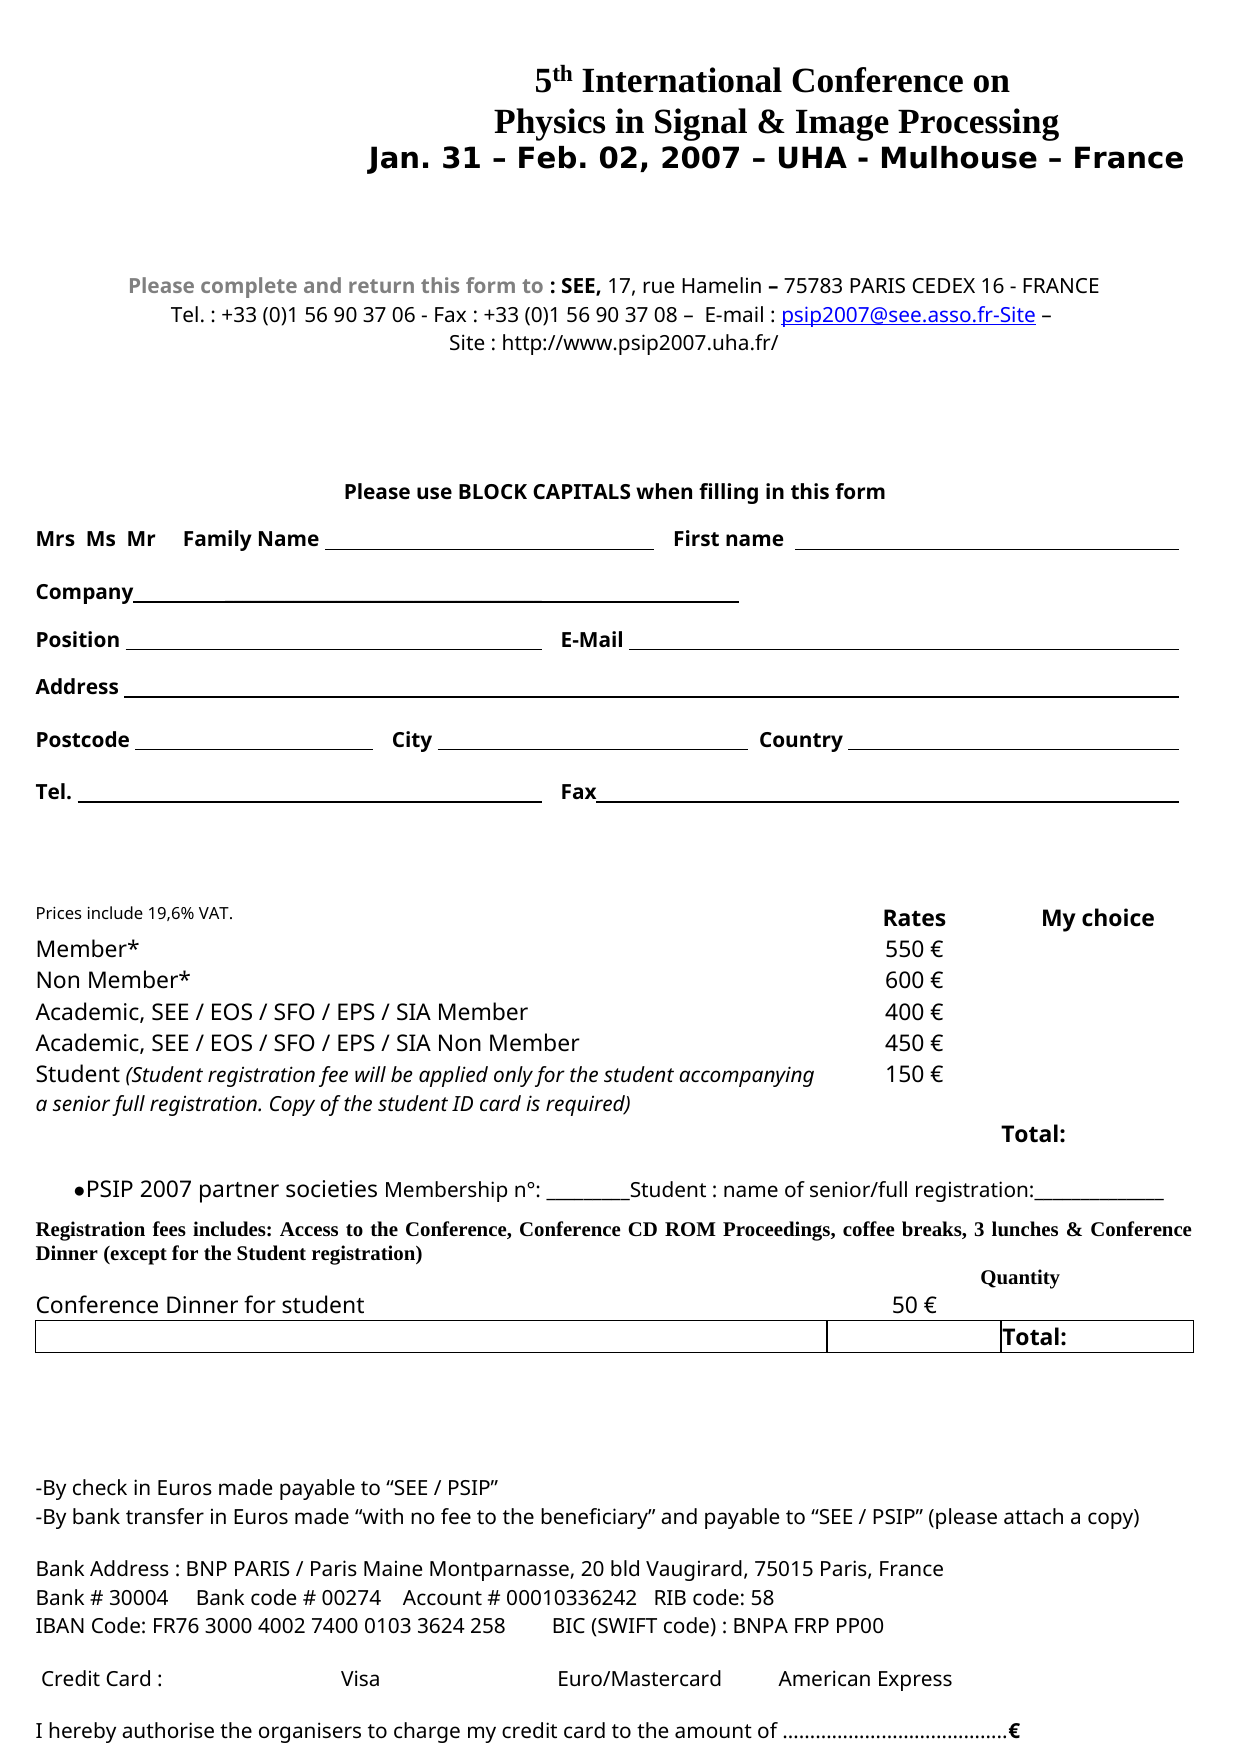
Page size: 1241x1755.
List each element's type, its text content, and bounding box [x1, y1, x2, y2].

text Postcode City Country [35, 725, 1194, 753]
table_cell [1001, 1027, 1194, 1058]
table_cell [1001, 965, 1194, 996]
text Tel. Fax [35, 777, 1194, 806]
text Site : http://www.psip2007.uha.fr/ [35, 328, 1192, 357]
table_header [35, 35, 358, 199]
table_cell 150 € [827, 1058, 1001, 1118]
text PSIP 2007 partner societies Membership n°: _________Student : name of senior/full registration:______________ [73, 1173, 1194, 1204]
table_header Rates [827, 902, 1001, 933]
text Company _____________________________________ [35, 577, 1194, 606]
text Registration fees includes: Access to the Conference, Conference CD ROM Proceedings, coffee breaks, 3 lunches & Conference Dinner (except for the Student registration) [35, 1204, 1194, 1264]
text Address [35, 672, 1194, 701]
table_cell Member* [35, 933, 827, 964]
text Quantity [35, 1264, 1194, 1289]
table_header Conference Dinner for student [35, 1289, 827, 1320]
text Please use BLOCK CAPITALS when filling in this form [35, 477, 1194, 505]
text -By bank transfer in Euros made “with no fee to the beneficiary” and payable to “SEE / PSIP” (please attach a copy) [35, 1502, 1194, 1530]
table_cell Academic, SEE / EOS / SFO / EPS / SIA Member [35, 996, 827, 1027]
table_cell 400 € [827, 996, 1001, 1027]
table_header My choice [1001, 902, 1194, 933]
table_cell Student (Student registration fee will be applied only for the student accompanying a senior full registration. Copy of the student ID card is required) [35, 1058, 827, 1118]
text Credit Card : Visa Euro/Mastercard American Express [35, 1664, 1187, 1692]
table_cell [1001, 996, 1194, 1027]
table_cell 550 € [827, 933, 1001, 964]
text Tel. : +33 (0)1 56 90 37 06 - Fax : +33 (0)1 56 90 37 08 – E-mail : psip2007@see.asso.fr-Site – [35, 300, 1192, 328]
table_cell [1001, 1058, 1194, 1118]
table_cell [35, 1118, 827, 1149]
text I hereby authorise the organisers to charge my credit card to the amount of …………………………………..€ [35, 1716, 1187, 1745]
table_cell Academic, SEE / EOS / SFO / EPS / SIA Non Member [35, 1027, 827, 1058]
table_cell [1001, 933, 1194, 964]
table_header 50 € [827, 1289, 1001, 1320]
text -By check in Euros made payable to “SEE / PSIP” [35, 1473, 1194, 1502]
table_cell Non Member* [35, 965, 827, 996]
text Mrs Ms Mr Family Name First name [35, 524, 1194, 553]
table_header [1001, 1289, 1194, 1320]
text Bank # 30004 Bank code # 00274 Account # 00010336242 RIB code: 58 [35, 1583, 1187, 1611]
table_cell [828, 1321, 1000, 1352]
table_cell 450 € [827, 1027, 1001, 1058]
text Bank Address : BNP PARIS / Paris Maine Montparnasse, 20 bld Vaugirard, 75015 Paris, France [35, 1554, 1187, 1583]
text Position E-Mail [35, 625, 1194, 653]
table_cell 600 € [827, 965, 1001, 996]
table_cell [36, 1321, 826, 1352]
table_cell Total: [1002, 1321, 1193, 1352]
table_header Prices include 19,6% VAT. [35, 902, 827, 933]
table_header 5th International Conference on Physics in Signal & Image Processing Jan. 31 – Feb. 02, 2007 – UHA - Mulhouse – France [358, 35, 1194, 199]
table_cell [827, 1118, 1001, 1149]
table_cell Total: [1001, 1118, 1194, 1149]
text Please complete and return this form to : SEE, 17, rue Hamelin – 75783 PARIS CEDEX 16 - FRANCE [35, 271, 1192, 300]
text IBAN Code: FR76 3000 4002 7400 0103 3624 258 BIC (SWIFT code) : BNPA FRP PP00 [35, 1611, 1194, 1640]
